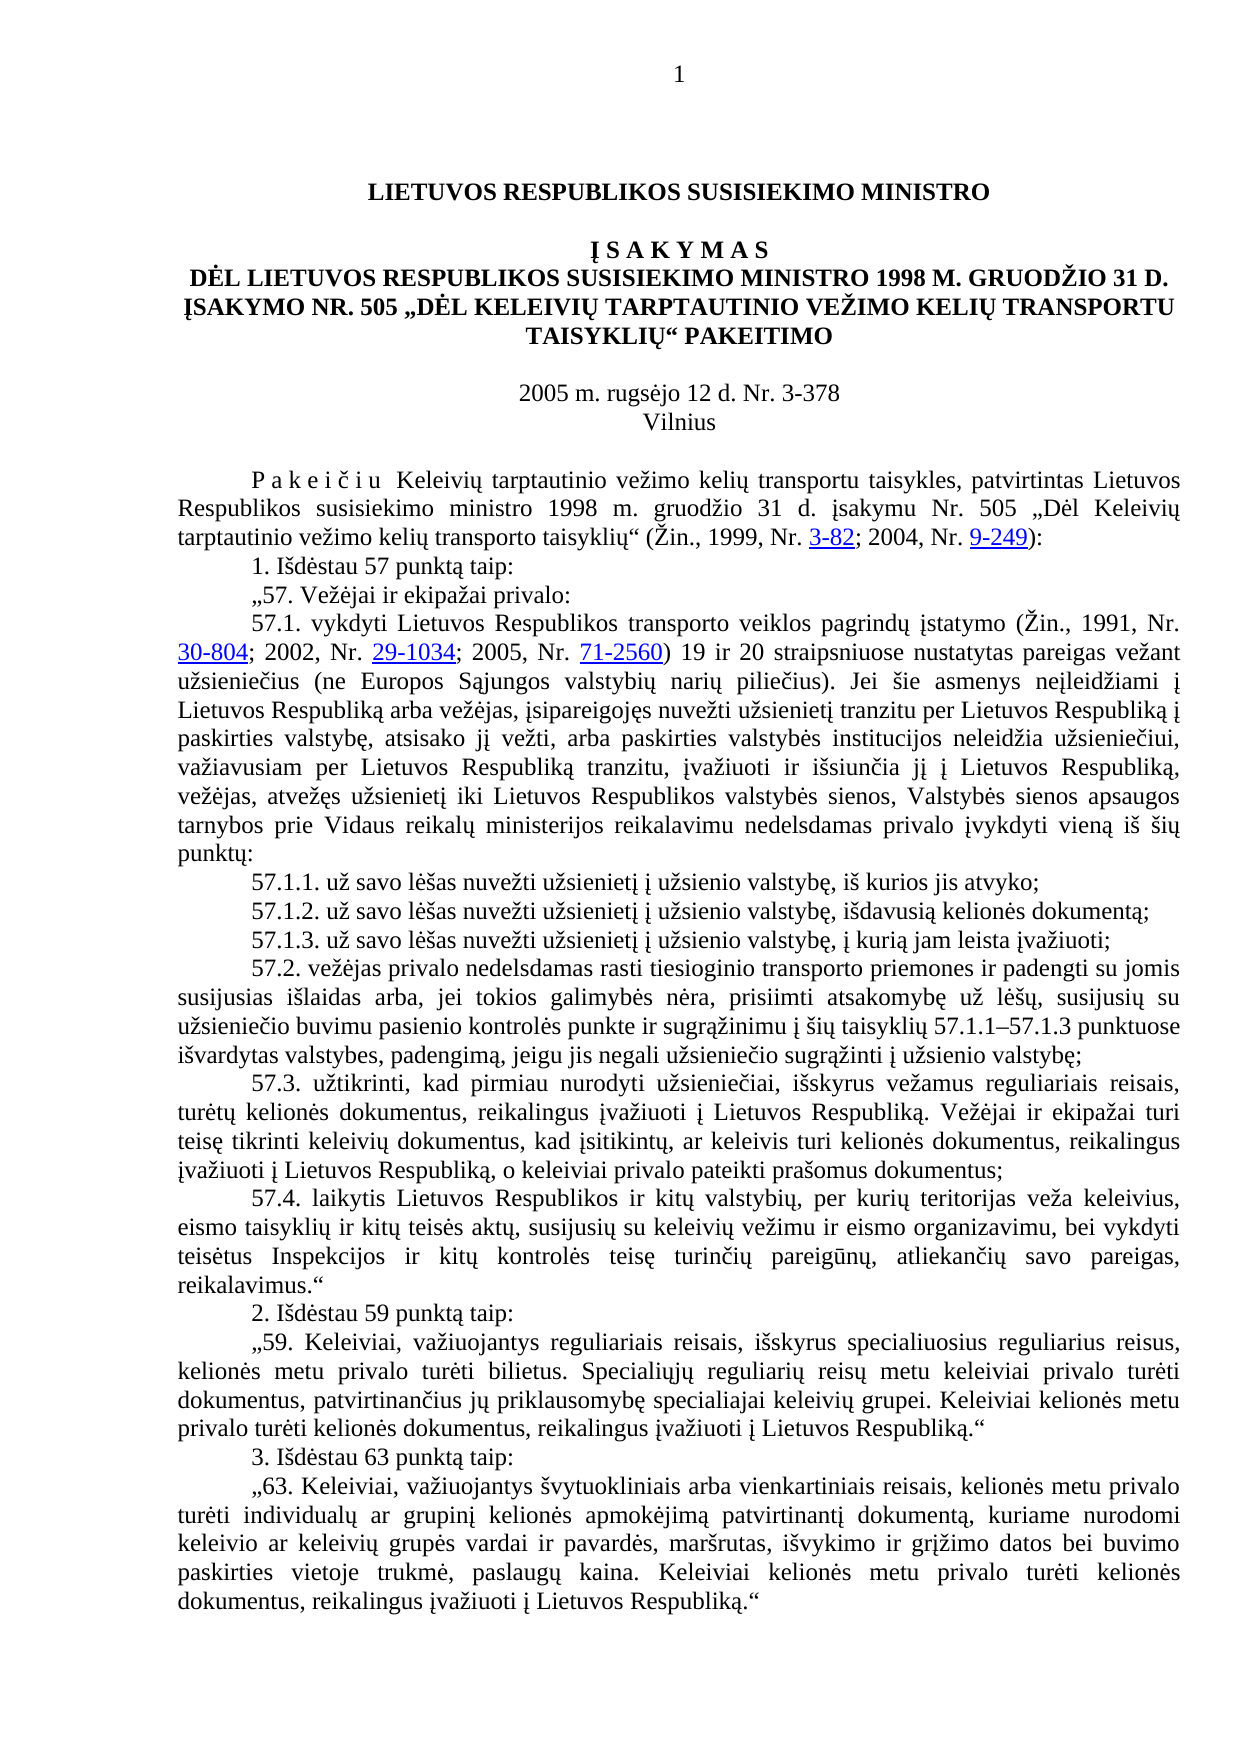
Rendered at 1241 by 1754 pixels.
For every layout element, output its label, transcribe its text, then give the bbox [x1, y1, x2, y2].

text LIETUVOS RESPUBLIKOS SUSISIEKIMO MINISTRO [177, 177, 1181, 206]
text 2. Išdėstau 59 punktą taip: [177, 1298, 1181, 1327]
text 57.2. vežėjas privalo nedelsdamas rasti tiesioginio transporto priemones ir padengti su jomis susijusias išlaidas arba, jei tokios galimybės nėra, prisiimti atsakomybę už lėšų, susijusių su užsieniečio buvimu pasienio kontrolės punkte ir sugrąžinimu į šių taisyklių 57.1.1–57.1.3 punktuose išvardytas valstybes, padengimą, jeigu jis negali užsieniečio sugrąžinti į užsienio valstybę; [177, 953, 1181, 1068]
text 3. Išdėstau 63 punktą taip: [177, 1442, 1181, 1471]
text 57.1.3. už savo lėšas nuvežti užsienietį į užsienio valstybę, į kurią jam leista įvažiuoti; [177, 925, 1181, 953]
text DĖL LIETUVOS RESPUBLIKOS SUSISIEKIMO MINISTRO 1998 M. GRUODŽIO 31 D. ĮSAKYMO NR. 505 „DĖL KELEIVIŲ TARPTAUTINIO VEŽIMO KELIŲ TRANSPORTU TAISYKLIŲ“ PAKEITIMO [177, 263, 1181, 350]
text 57.4. laikytis Lietuvos Respublikos ir kitų valstybių, per kurių teritorijas veža keleivius, eismo taisyklių ir kitų teisės aktų, susijusių su keleivių vežimu ir eismo organizavimu, bei vykdyti teisėtus Inspekcijos ir kitų kontrolės teisę turinčių pareigūnų, atliekančių savo pareigas, reikalavimus.“ [177, 1183, 1181, 1298]
text 57.1.1. už savo lėšas nuvežti užsienietį į užsienio valstybę, iš kurios jis atvyko; [177, 867, 1181, 896]
text Į S A K Y M A S [177, 235, 1181, 263]
text 1. Išdėstau 57 punktą taip: [177, 551, 1181, 580]
text Vilnius [177, 407, 1181, 436]
text „57. Vežėjai ir ekipažai privalo: [177, 580, 1181, 608]
text 57.1. vykdyti Lietuvos Respublikos transporto veiklos pagrindų įstatymo (Žin., 1991, Nr. 30-804; 2002, Nr. 29-1034; 2005, Nr. 71-2560) 19 ir 20 straipsniuose nustatytas pareigas vežant užsieniečius (ne Europos Sąjungos valstybių narių piliečius). Jei šie asmenys neįleidžiami į Lietuvos Respubliką arba vežėjas, įsipareigojęs nuvežti užsienietį tranzitu per Lietuvos Respubliką į paskirties valstybę, atsisako jį vežti, arba paskirties valstybės institucijos neleidžia užsieniečiui, važiavusiam per Lietuvos Respubliką tranzitu, įvažiuoti ir išsiunčia jį į Lietuvos Respubliką, vežėjas, atvežęs užsienietį iki Lietuvos Respublikos valstybės sienos, Valstybės sienos apsaugos tarnybos prie Vidaus reikalų ministerijos reikalavimu nedelsdamas privalo įvykdyti vieną iš šių punktų: [177, 608, 1181, 867]
text „63. Keleiviai, važiuojantys švytuokliniais arba vienkartiniais reisais, kelionės metu privalo turėti individualų ar grupinį kelionės apmokėjimą patvirtinantį dokumentą, kuriame nurodomi keleivio ar keleivių grupės vardai ir pavardės, maršrutas, išvykimo ir grįžimo datos bei buvimo paskirties vietoje trukmė, paslaugų kaina. Keleiviai kelionės metu privalo turėti kelionės dokumentus, reikalingus įvažiuoti į Lietuvos Respubliką.“ [177, 1471, 1181, 1615]
text 57.3. užtikrinti, kad pirmiau nurodyti užsieniečiai, išskyrus vežamus reguliariais reisais, turėtų kelionės dokumentus, reikalingus įvažiuoti į Lietuvos Respubliką. Vežėjai ir ekipažai turi teisę tikrinti keleivių dokumentus, kad įsitikintų, ar keleivis turi kelionės dokumentus, reikalingus įvažiuoti į Lietuvos Respubliką, o keleiviai privalo pateikti prašomus dokumentus; [177, 1068, 1181, 1183]
text „59. Keleiviai, važiuojantys reguliariais reisais, išskyrus specialiuosius reguliarius reisus, kelionės metu privalo turėti bilietus. Specialiųjų reguliarių reisų metu keleiviai privalo turėti dokumentus, patvirtinančius jų priklausomybę specialiajai keleivių grupei. Keleiviai kelionės metu privalo turėti kelionės dokumentus, reikalingus įvažiuoti į Lietuvos Respubliką.“ [177, 1327, 1181, 1442]
text 57.1.2. už savo lėšas nuvežti užsienietį į užsienio valstybę, išdavusią kelionės dokumentą; [177, 896, 1181, 925]
text Pakeičiu Keleivių tarptautinio vežimo kelių transportu taisykles, patvirtintas Lietuvos Respublikos susisiekimo ministro 1998 m. gruodžio 31 d. įsakymu Nr. 505 „Dėl Keleivių tarptautinio vežimo kelių transporto taisyklių“ (Žin., 1999, Nr. 3-82; 2004, Nr. 9-249): [177, 465, 1181, 551]
text 2005 m. rugsėjo 12 d. Nr. 3-378 [177, 378, 1181, 407]
